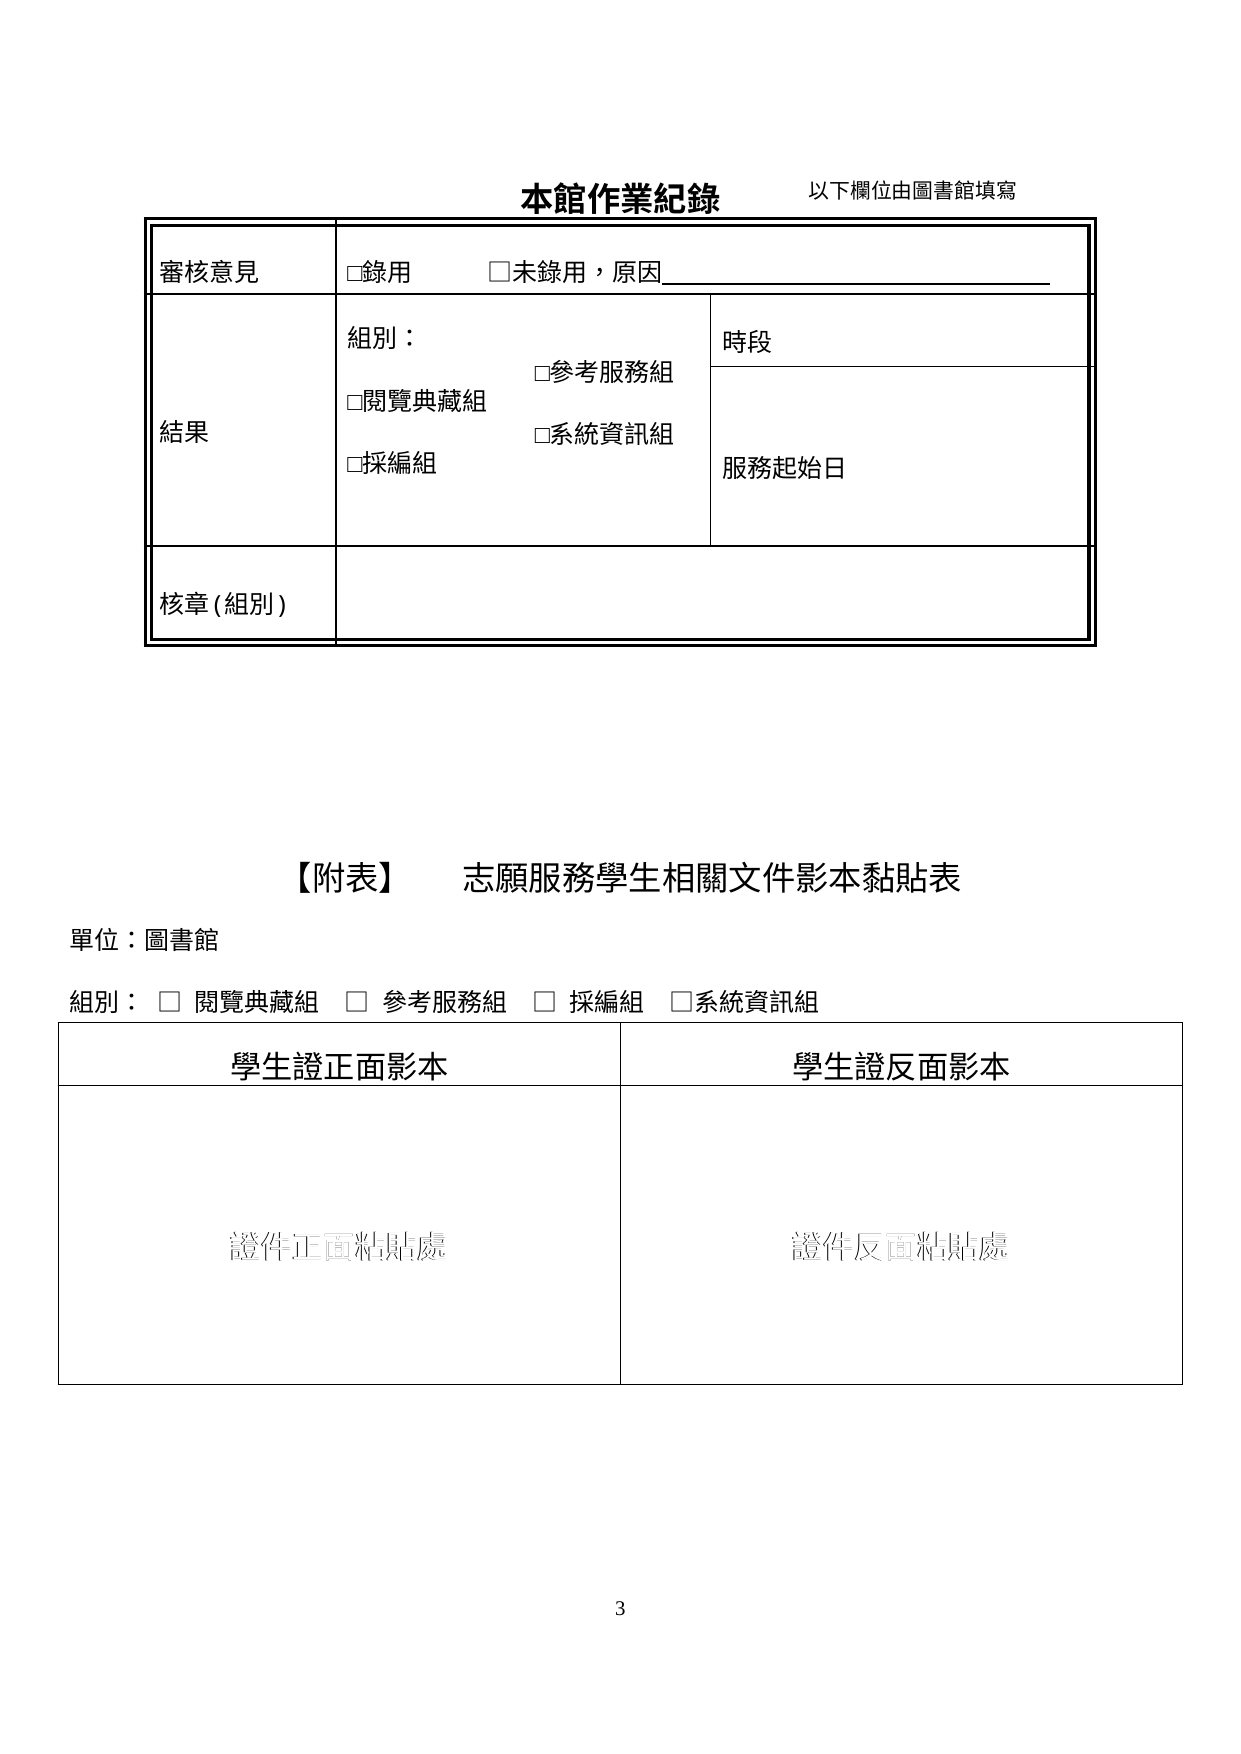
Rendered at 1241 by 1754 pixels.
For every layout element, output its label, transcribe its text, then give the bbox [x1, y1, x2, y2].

table_cell 組別： □閱覽典藏組 □採編組 [337, 295, 523, 545]
text 以下欄位由圖書館填寫 [808, 174, 1022, 204]
table_cell 學生證反面影本 [621, 1023, 1182, 1085]
table_cell 證件反面粘貼處 [621, 1086, 1182, 1383]
table_header [337, 220, 793, 224]
table_header [1037, 220, 1092, 293]
table_cell 證件正面粘貼處 [59, 1086, 620, 1383]
table_cell 結果 [153, 295, 335, 545]
table_cell □參考服務組 □系統資訊組 [523, 295, 710, 545]
table_cell 服務起始日 [711, 367, 1087, 545]
text [793, 220, 1037, 224]
table_cell 學生證正面影本 [59, 1023, 620, 1085]
table_cell [337, 547, 1087, 637]
table_cell 核章(組別) [153, 547, 335, 637]
table_header 審核意見 [148, 220, 335, 293]
table_header 【附表】 志願服務學生相關文件影本黏貼表 單位：圖書館 組別： □ 閱覽典藏組 □ 參考服務組 □ 採編組 □系統資訊組 [58, 834, 1182, 1022]
text 本館作業紀錄 [118, 155, 1122, 217]
table_cell 時段 [711, 295, 1087, 366]
table_header □錄用 □未錄用，原因 [337, 227, 1087, 293]
text [793, 227, 1037, 242]
